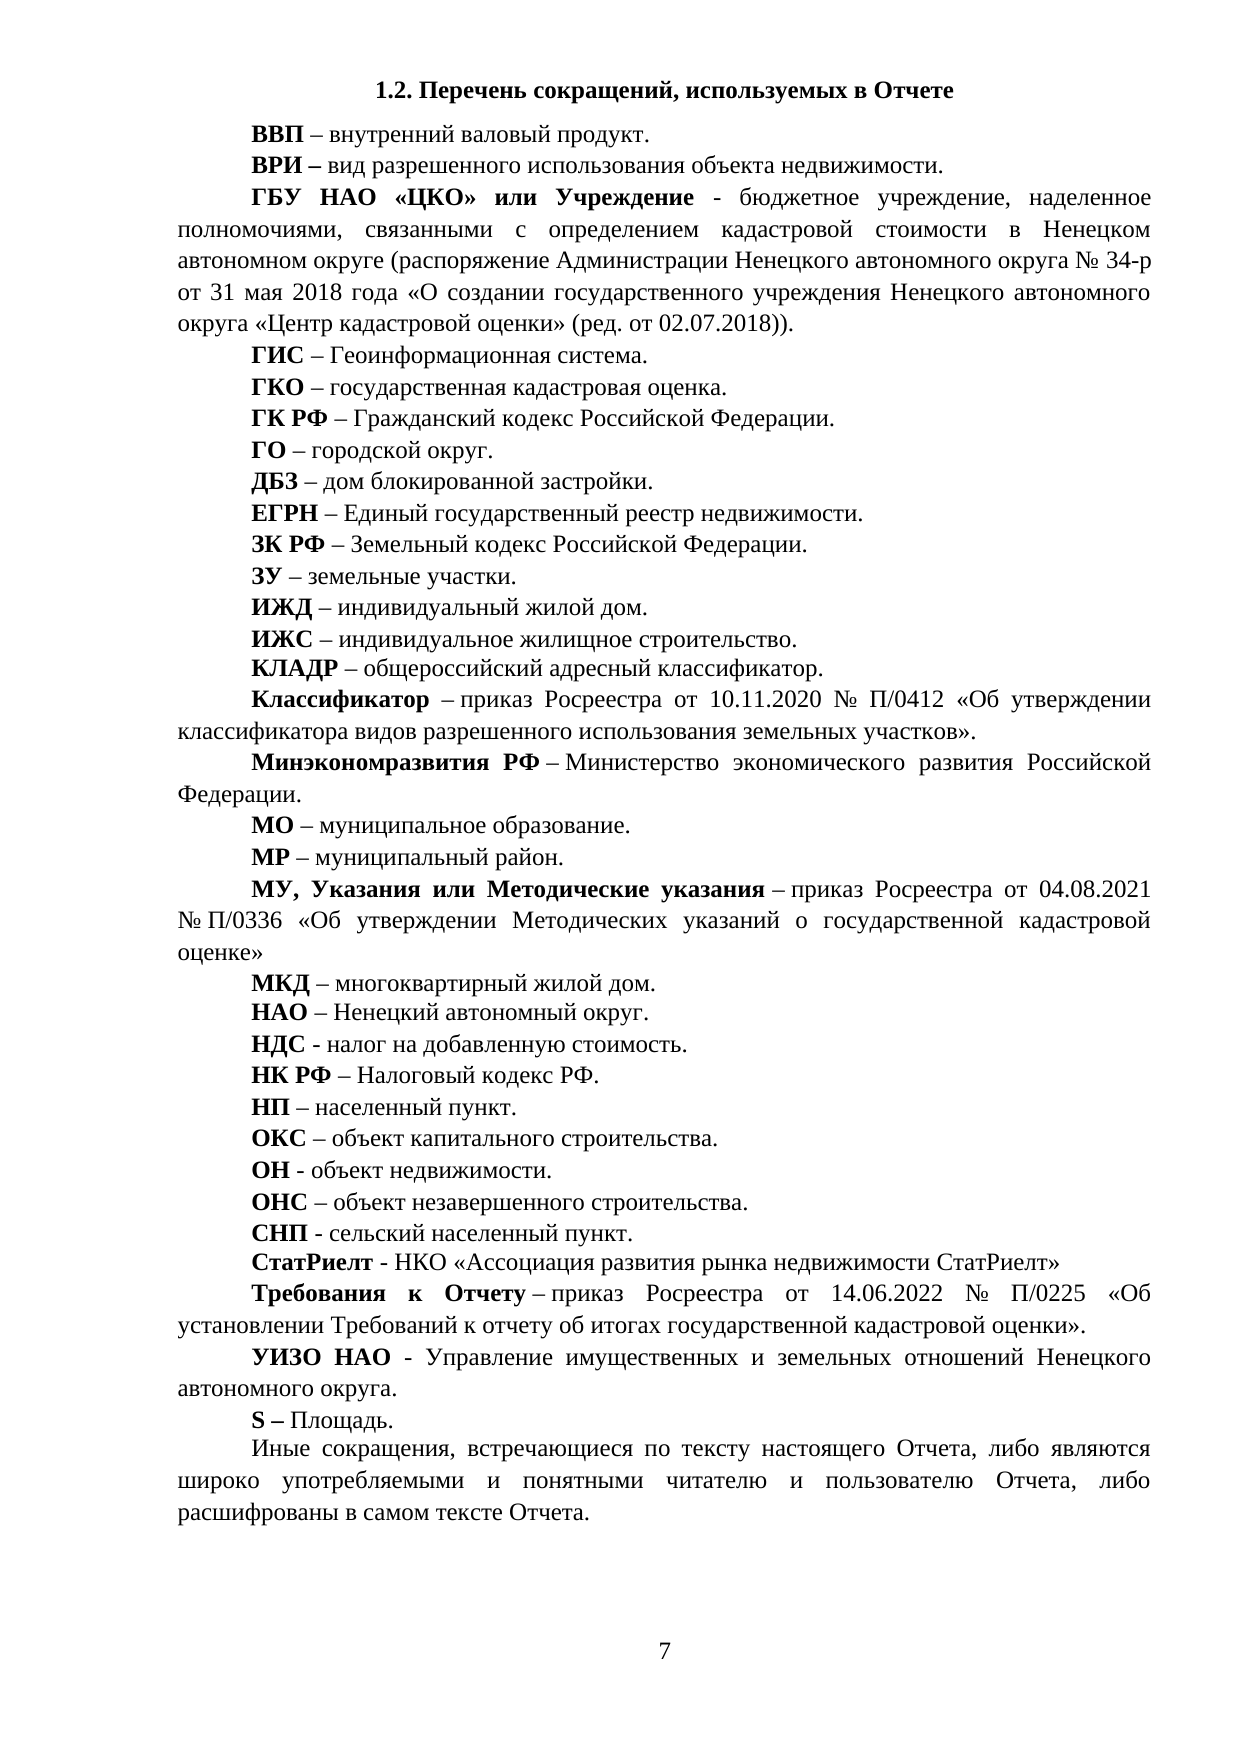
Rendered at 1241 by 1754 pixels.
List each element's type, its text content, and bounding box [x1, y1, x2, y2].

text МР – муниципальный район. [177, 842, 1152, 871]
text СНП - сельский населенный пункт. [177, 1218, 1152, 1247]
text НДС - налог на добавленную стоимость. [177, 1029, 1152, 1057]
text ГО – городской округ. [177, 435, 1152, 463]
text Минэкономразвития РФ – Министерство экономического развития Российской Федерации. [177, 747, 1152, 808]
text ДБЗ – дом блокированной застройки. [177, 466, 1152, 495]
text ГИС – Геоинформационная система. [177, 340, 1152, 369]
text ОКС – объект капитального строительства. [177, 1123, 1152, 1152]
text ВВП – внутренний валовый продукт. [177, 119, 1152, 148]
text МО – муниципальное образование. [177, 811, 1152, 839]
text ВРИ – вид разрешенного использования объекта недвижимости. [177, 151, 1152, 179]
text ОНС – объект незавершенного строительства. [177, 1187, 1152, 1215]
text Классификатор – приказ Росреестра от 10.11.2020 № П/0412 «Об утверждении классификатора видов разрешенного использования земельных участков». [177, 684, 1152, 745]
text УИЗО НАО - Управление имущественных и земельных отношений Ненецкого автономного округа. [177, 1342, 1152, 1402]
text ГКО – государственная кадастровая оценка. [177, 372, 1152, 400]
text Иные сокращения, встречающиеся по тексту настоящего Отчета, либо являются широко употребляемыми и понятными читателю и пользователю Отчета, либо расшифрованы в самом тексте Отчета. [177, 1433, 1152, 1525]
text ИЖС – индивидуальное жилищное строительство. [177, 624, 1152, 653]
text S – Площадь. [177, 1405, 1152, 1433]
text МУ, Указания или Методические указания – приказ Росреестра от 04.08.2021 № П/0336 «Об утверждении Методических указаний о государственной кадастровой оценке» [177, 874, 1152, 966]
text ОН - объект недвижимости. [177, 1155, 1152, 1184]
text ЗУ – земельные участки. [177, 561, 1152, 590]
text ГК РФ – Гражданский кодекс Российской Федерации. [177, 403, 1152, 432]
text Требования к Отчету – приказ Росреестра от 14.06.2022 № П/0225 «Об установлении Требований к отчету об итогах государственной кадастровой оценки». [177, 1278, 1152, 1339]
subtitle 1.2. Перечень сокращений, используемых в Отчете [177, 75, 1152, 104]
text ГБУ НАО «ЦКО» или Учреждение - бюджетное учреждение, наделенное полномочиями, связанными с определением кадастровой стоимости в Ненецком автономном округе (распоряжение Администрации Ненецкого автономного округа № 34-р от 31 мая 2018 года «О создании государственного учреждения Ненецкого автономного округа «Центр кадастровой оценки» (ред. от 02.07.2018)). [177, 182, 1152, 337]
text НП – населенный пункт. [177, 1092, 1152, 1121]
text ЗК РФ – Земельный кодекс Российской Федерации. [177, 529, 1152, 558]
text ИЖД – индивидуальный жилой дом. [177, 592, 1152, 621]
text КЛАДР – общероссийский адресный классификатор. [177, 653, 1152, 682]
text ЕГРН – Единый государственный реестр недвижимости. [177, 498, 1152, 527]
text МКД – многоквартирный жилой дом. [177, 968, 1152, 997]
text СтатРиелт - НКО «Ассоциация развития рынка недвижимости СтатРиелт» [177, 1247, 1152, 1276]
text НАО – Ненецкий автономный округ. [177, 997, 1152, 1026]
text НК РФ – Налоговый кодекс РФ. [177, 1060, 1152, 1089]
